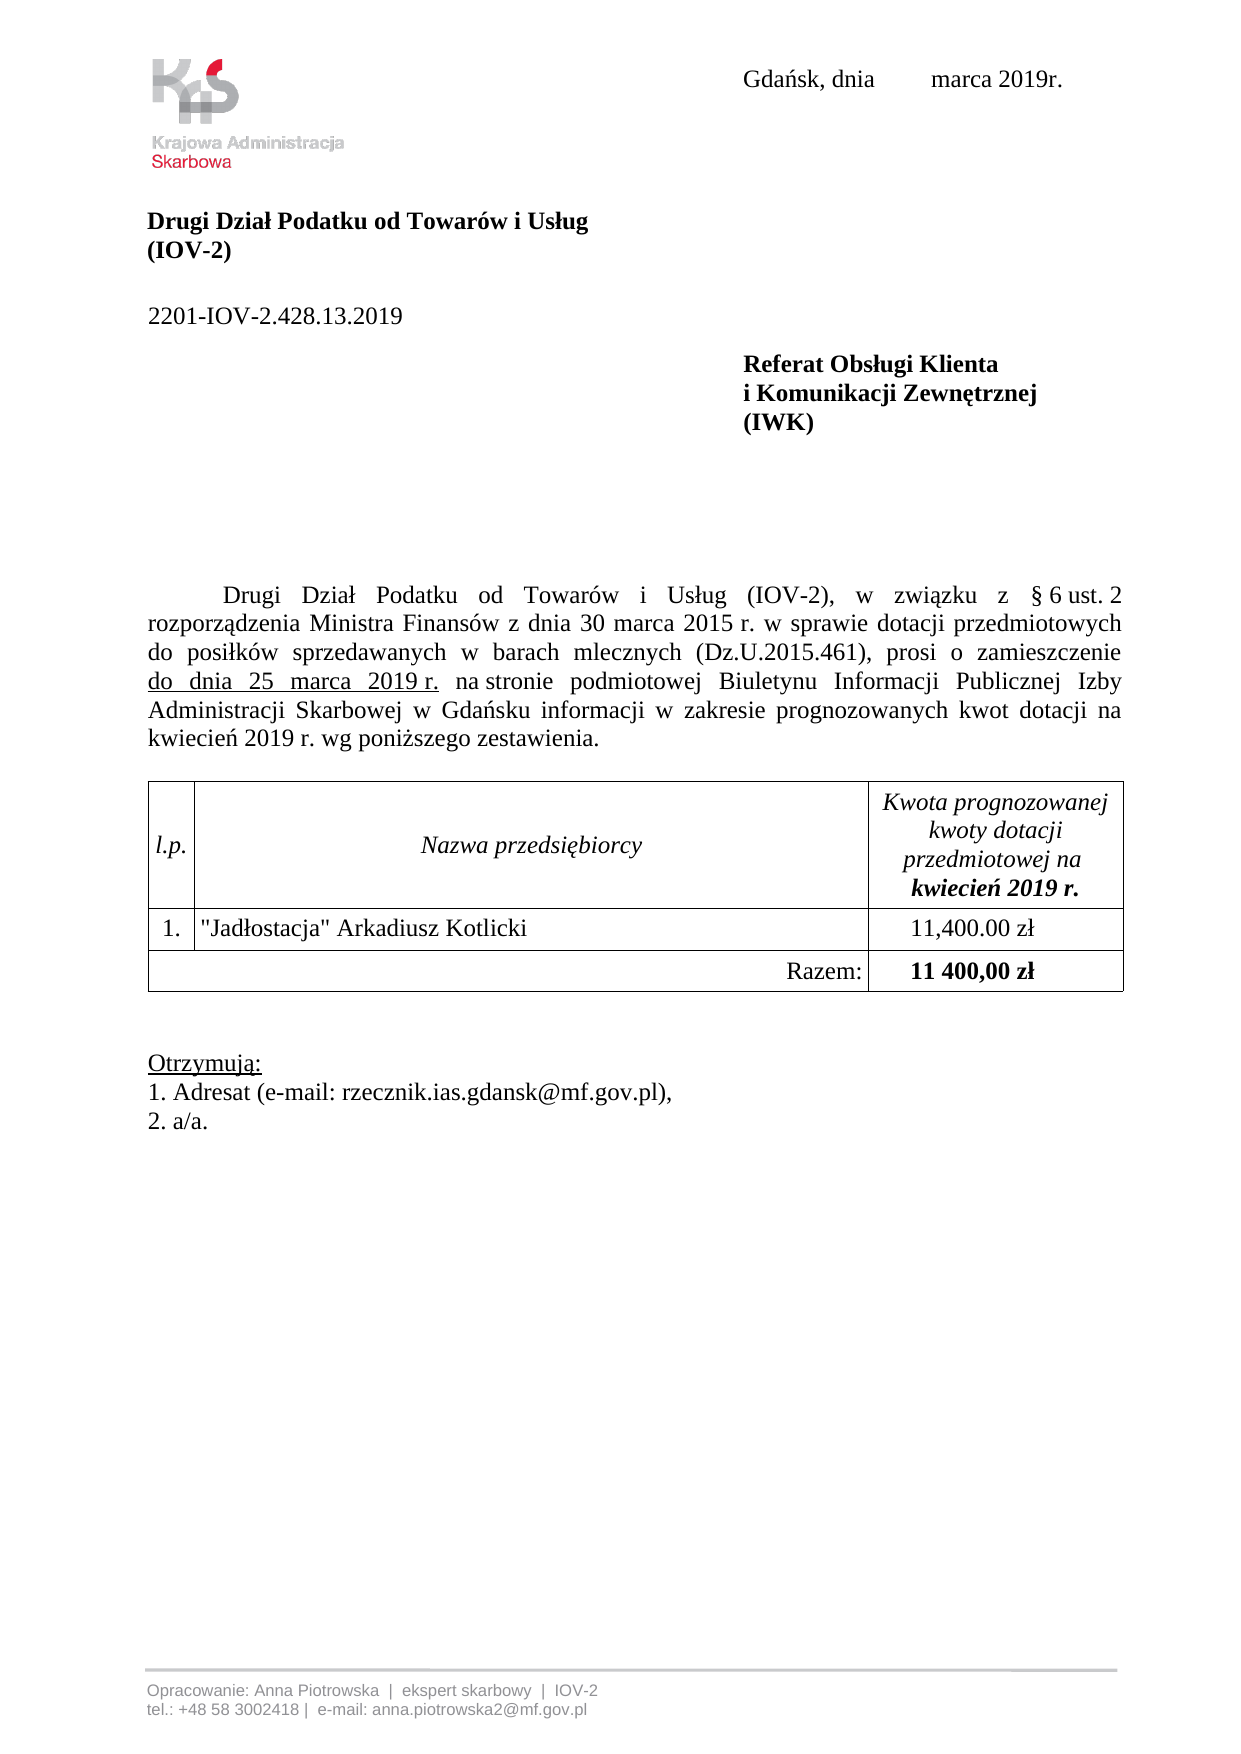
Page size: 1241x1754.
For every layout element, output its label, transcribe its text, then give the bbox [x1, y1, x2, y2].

text 1. Adresat (e-mail: rzecznik.ias.gdansk@mf.gov.pl), [148, 1077, 1122, 1106]
picture [151, 59, 344, 176]
table_cell Razem: [149, 951, 868, 991]
text Drugi Dział Podatku od Towarów i Usług (IOV-2), w związku z § 6 ust. 2 rozporządzenia Ministra Finansów z dnia 30 marca 2015 r. w sprawie dotacji przedmiotowych do posiłków sprzedawanych w barach mlecznych (Dz.U.2015.461), prosi o zamieszczenie do dnia 25 marca 2019 r. na stronie podmiotowej Biuletynu Informacji Publicznej Izby Administracji Skarbowej w Gdańsku informacji w zakresie prognozowanych kwot dotacji na kwiecień 2019 r. wg poniższego zestawienia. [148, 580, 1122, 752]
table_header l.p. [149, 782, 194, 907]
text 2. a/a. [148, 1106, 1122, 1134]
table_cell 11 400,00 zł [869, 909, 1123, 950]
table_cell 1. [149, 909, 194, 950]
table_header Nazwa przedsiębiorcy [195, 782, 868, 907]
table_header Kwota prognozowanej kwoty dotacji przedmiotowej na kwiecień 2019 r. [869, 782, 1123, 907]
table_cell "Jadłostacja" Arkadiusz Kotlicki [195, 909, 868, 950]
text Otrzymują: [148, 1048, 1122, 1077]
table_cell 11 400,00 zł [869, 951, 1123, 991]
